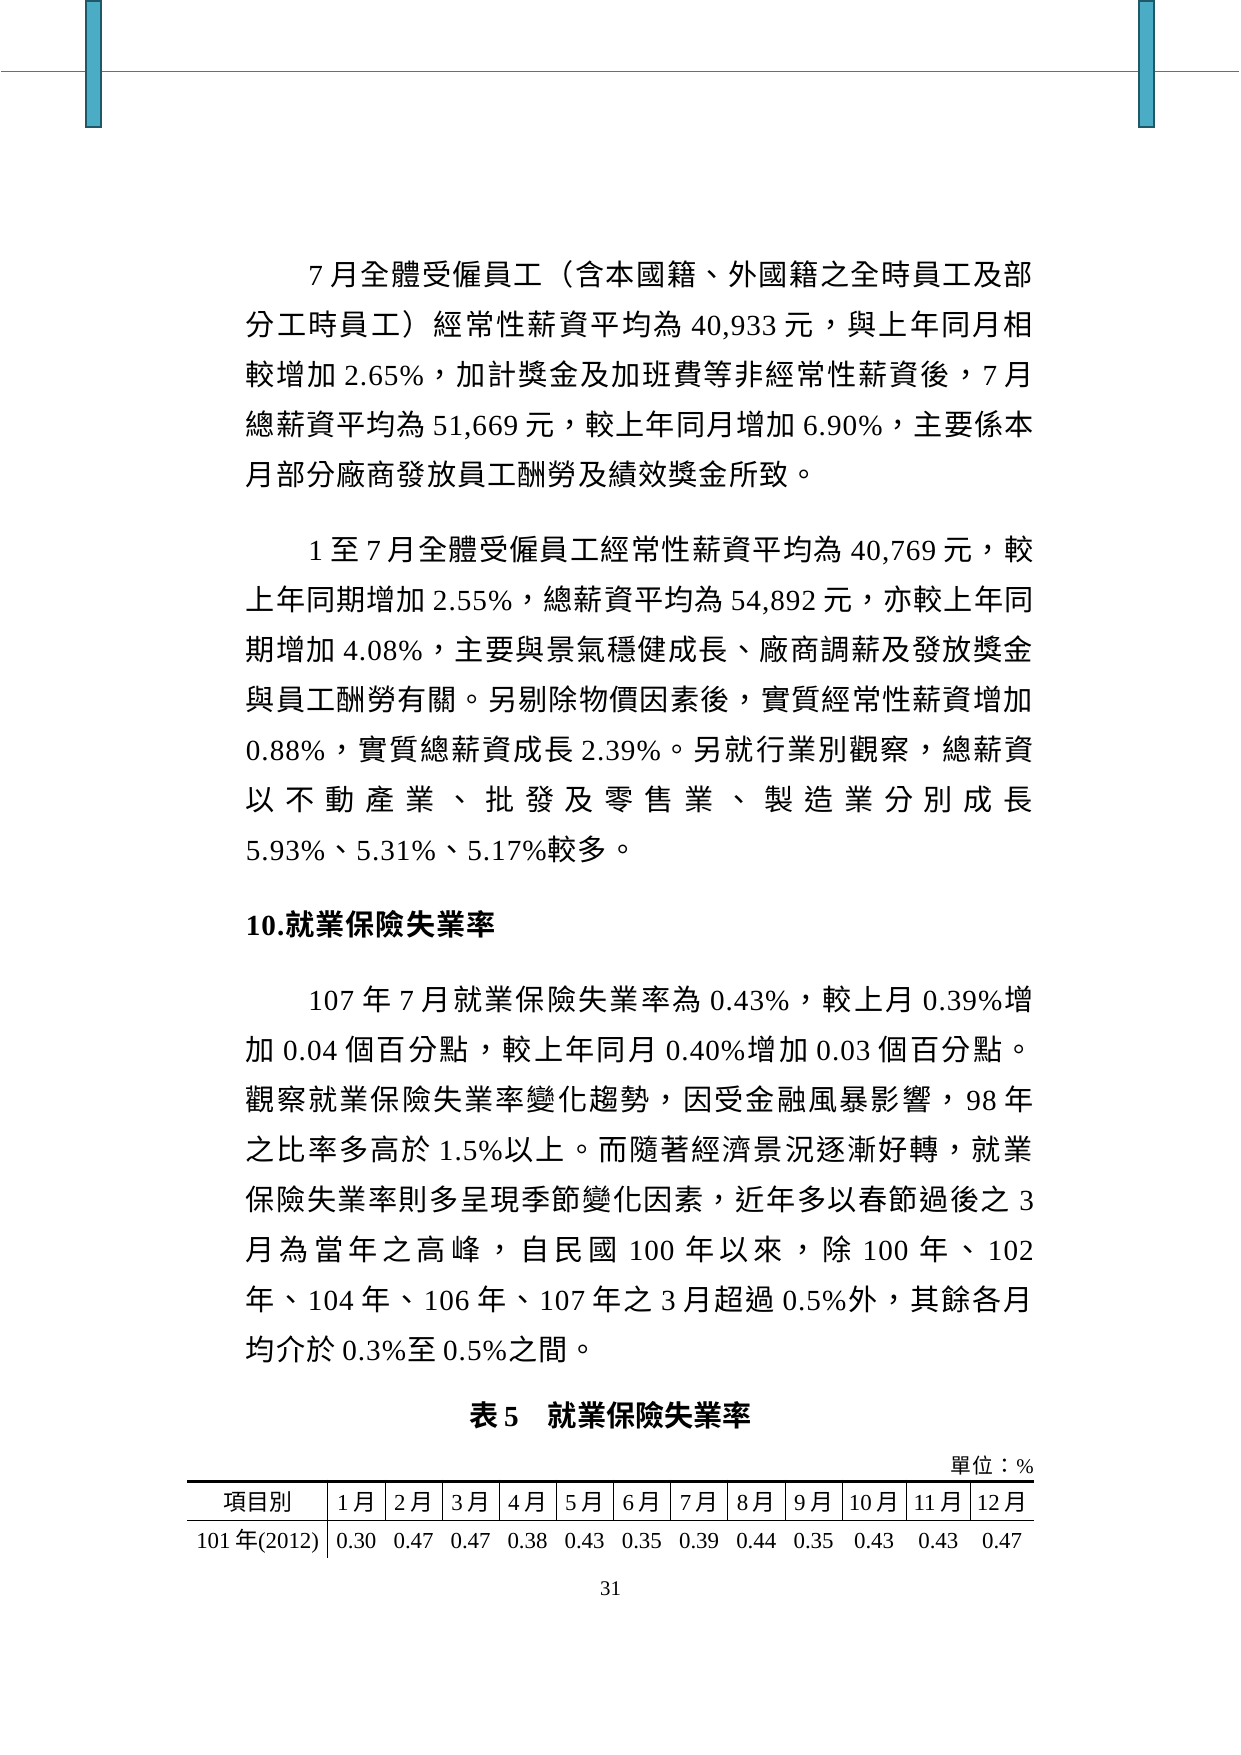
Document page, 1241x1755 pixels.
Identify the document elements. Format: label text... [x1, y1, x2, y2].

text 表5 就業保險失業率 [187, 1383, 1033, 1437]
table_header 9月 [786, 1483, 842, 1520]
table_header 10月 [843, 1483, 906, 1520]
table_header 8月 [728, 1483, 785, 1520]
table_cell 0.35 [613, 1521, 670, 1558]
table_cell 0.38 [499, 1521, 556, 1558]
table_header 7月 [671, 1483, 727, 1520]
text 10.就業保險失業率 [246, 895, 1033, 945]
table_cell 0.39 [670, 1521, 727, 1558]
table_cell 0.47 [385, 1521, 442, 1558]
text 107年7月就業保險失業率為0.43%，較上月0.39%增加0.04個百分點，較上年同月0.40%增加0.03個百分點。觀察就業保險失業率變化趨勢，因受金融風暴影響，98年之比率多高於1.5%以上。而隨著經濟景況逐漸好轉，就業保險失業率則多呈現季節變化因素，近年多以春節過後之3月為當年之高峰，自民國100年以來，除100年、102年、104年、106年、107年之3月超過0.5%外，其餘各月均介於0.3%至0.5%之間。 [246, 970, 1033, 1370]
table_header 12月 [971, 1483, 1033, 1520]
table_cell 0.47 [970, 1521, 1033, 1558]
table_header 4月 [500, 1483, 556, 1520]
table_header 1月 [328, 1483, 385, 1520]
table_cell 0.44 [728, 1521, 785, 1558]
table_header 項目別 [187, 1483, 327, 1520]
table_cell 0.47 [442, 1521, 499, 1558]
table_cell 0.35 [785, 1521, 842, 1558]
text 7月全體受僱員工（含本國籍、外國籍之全時員工及部分工時員工）經常性薪資平均為40,933元，與上年同月相較增加2.65%，加計獎金及加班費等非經常性薪資後，7月總薪資平均為51,669元，較上年同月增加6.90%，主要係本月部分廠商發放員工酬勞及績效獎金所致。 [246, 245, 1033, 495]
table_header 5月 [557, 1483, 613, 1520]
table_cell 101年(2012) [187, 1521, 327, 1558]
table_cell 0.43 [842, 1521, 906, 1558]
table_cell 0.30 [328, 1521, 385, 1558]
table_cell 0.43 [556, 1521, 613, 1558]
table_header 2月 [386, 1483, 442, 1520]
text 1至7月全體受僱員工經常性薪資平均為40,769元，較上年同期增加2.55%，總薪資平均為54,892元，亦較上年同期增加4.08%，主要與景氣穩健成長、廠商調薪及發放獎金與員工酬勞有關。另剔除物價因素後，實質經常性薪資增加0.88%，實質總薪資成長2.39%。另就行業別觀察，總薪資以不動產業、批發及零售業、製造業分別成長5.93%、5.31%、5.17%較多。 [246, 520, 1033, 870]
text 單位：% [187, 1449, 1033, 1479]
table_header 3月 [443, 1483, 499, 1520]
table_header 6月 [614, 1483, 670, 1520]
table_header 11月 [907, 1483, 970, 1520]
table_cell 0.43 [906, 1521, 970, 1558]
